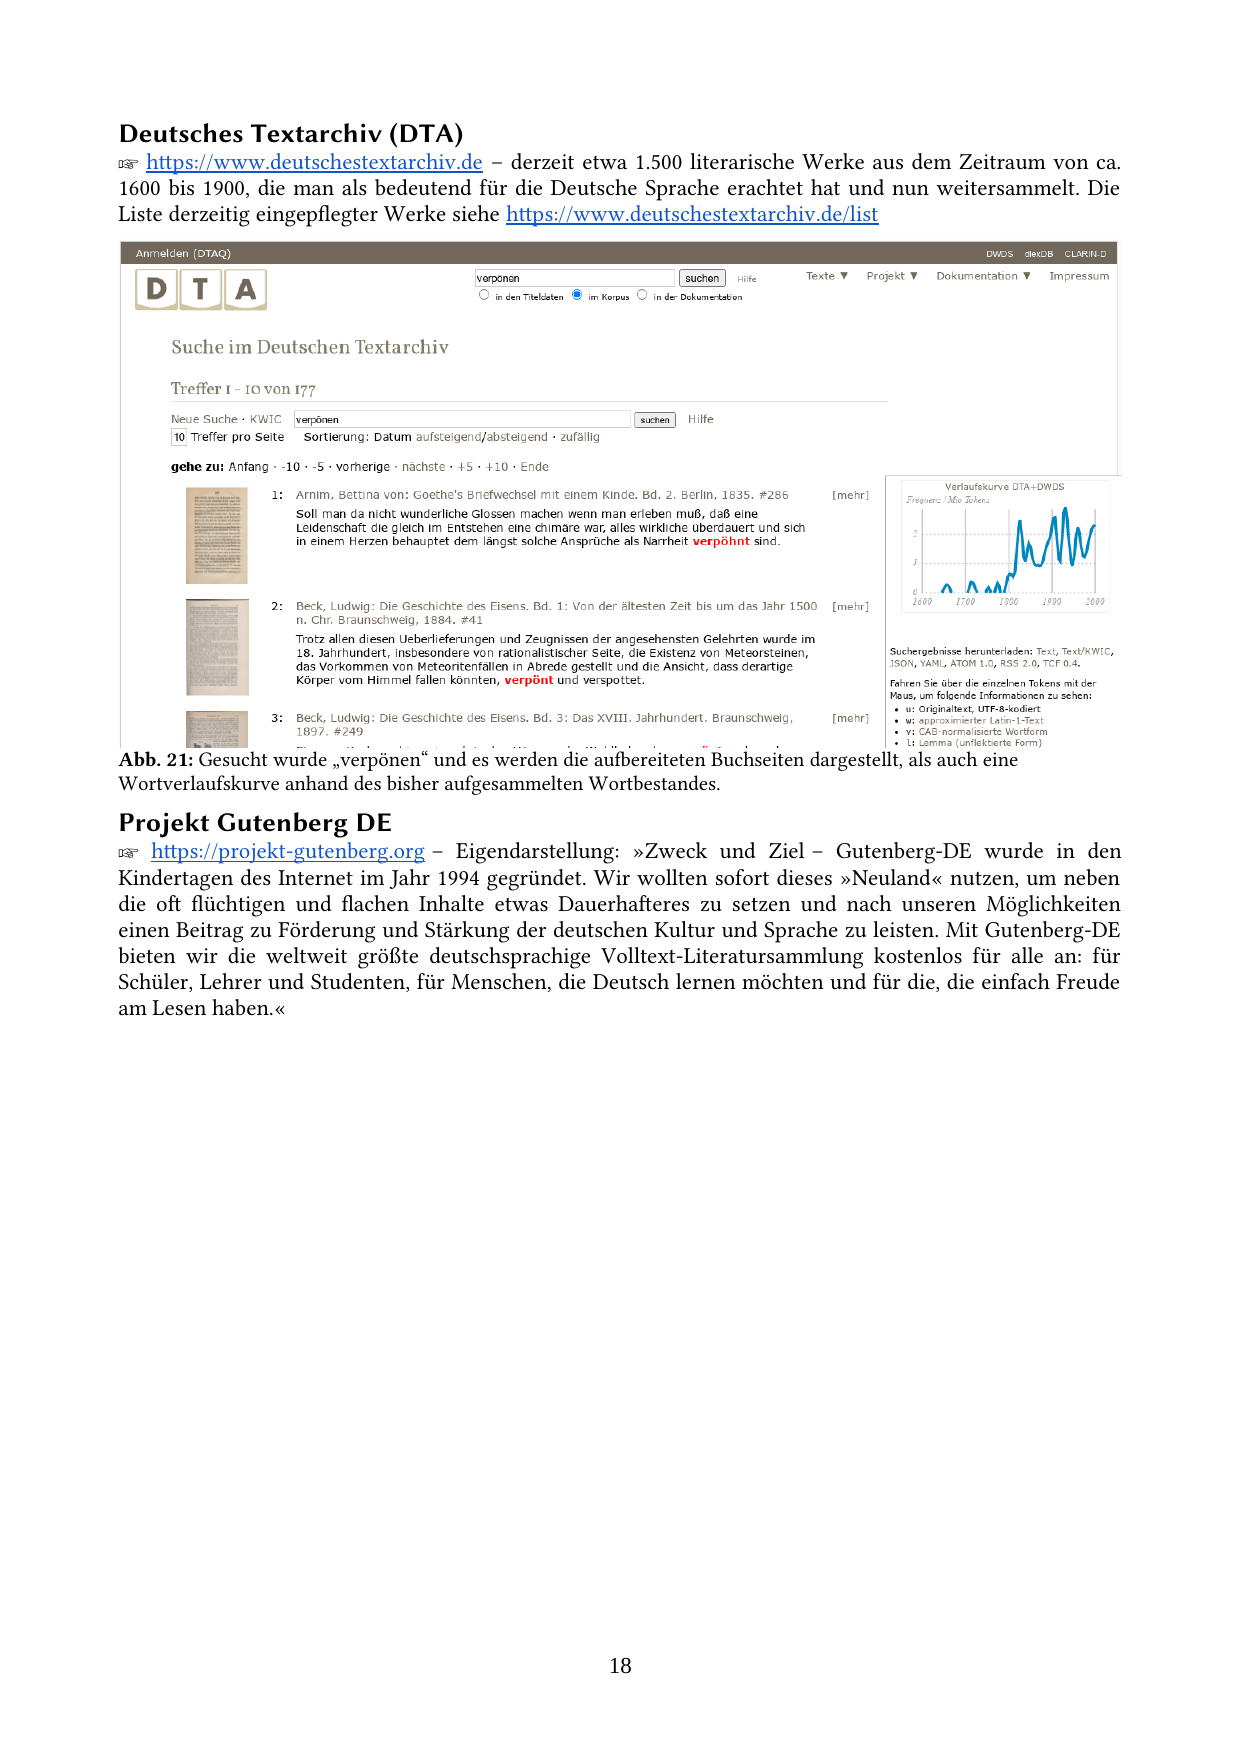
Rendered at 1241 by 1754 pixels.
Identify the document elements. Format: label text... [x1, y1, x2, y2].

subtitle Projekt Gutenberg DE [118, 807, 1122, 838]
picture [118, 239, 1122, 748]
text Abb. 21: Gesucht wurde „verpönen“ und es werden die aufbereiteten Buchseiten dargestellt, als auch eine Wortverlaufskurve anhand des bisher aufgesammelten Wortbestandes. [118, 748, 1122, 795]
text ☞ https://projekt-gutenberg.org – Eigendarstellung: »Zweck und Ziel – Gutenberg-DE wurde in den Kindertagen des Internet im Jahr 1994 gegründet. Wir wollten sofort dieses »Neuland« nutzen, um neben die oft flüchtigen und flachen Inhalte etwas Dauerhafteres zu setzen und nach unseren Möglichkeiten einen Beitrag zu Förderung und Stärkung der deutschen Kultur und Sprache zu leisten. Mit Gutenberg-DE bieten wir die weltweit größte deutschsprachige Volltext-Literatursammlung kostenlos für alle an: für Schüler, Lehrer und Studenten, für Menschen, die Deutsch lernen möchten und für die, die einfach Freude am Lesen haben.« [118, 838, 1122, 1021]
subtitle Deutsches Textarchiv (DTA) [118, 118, 1122, 149]
text ☞ https://www.deutschestextarchiv.de – derzeit etwa 1.500 literarische Werke aus dem Zeitraum von ca. 1600 bis 1900, die man als bedeutend für die Deutsche Sprache erachtet hat und nun weitersammelt. Die Liste derzeitig eingepflegter Werke siehe https://www.deutschestextarchiv.de/list [118, 149, 1122, 227]
